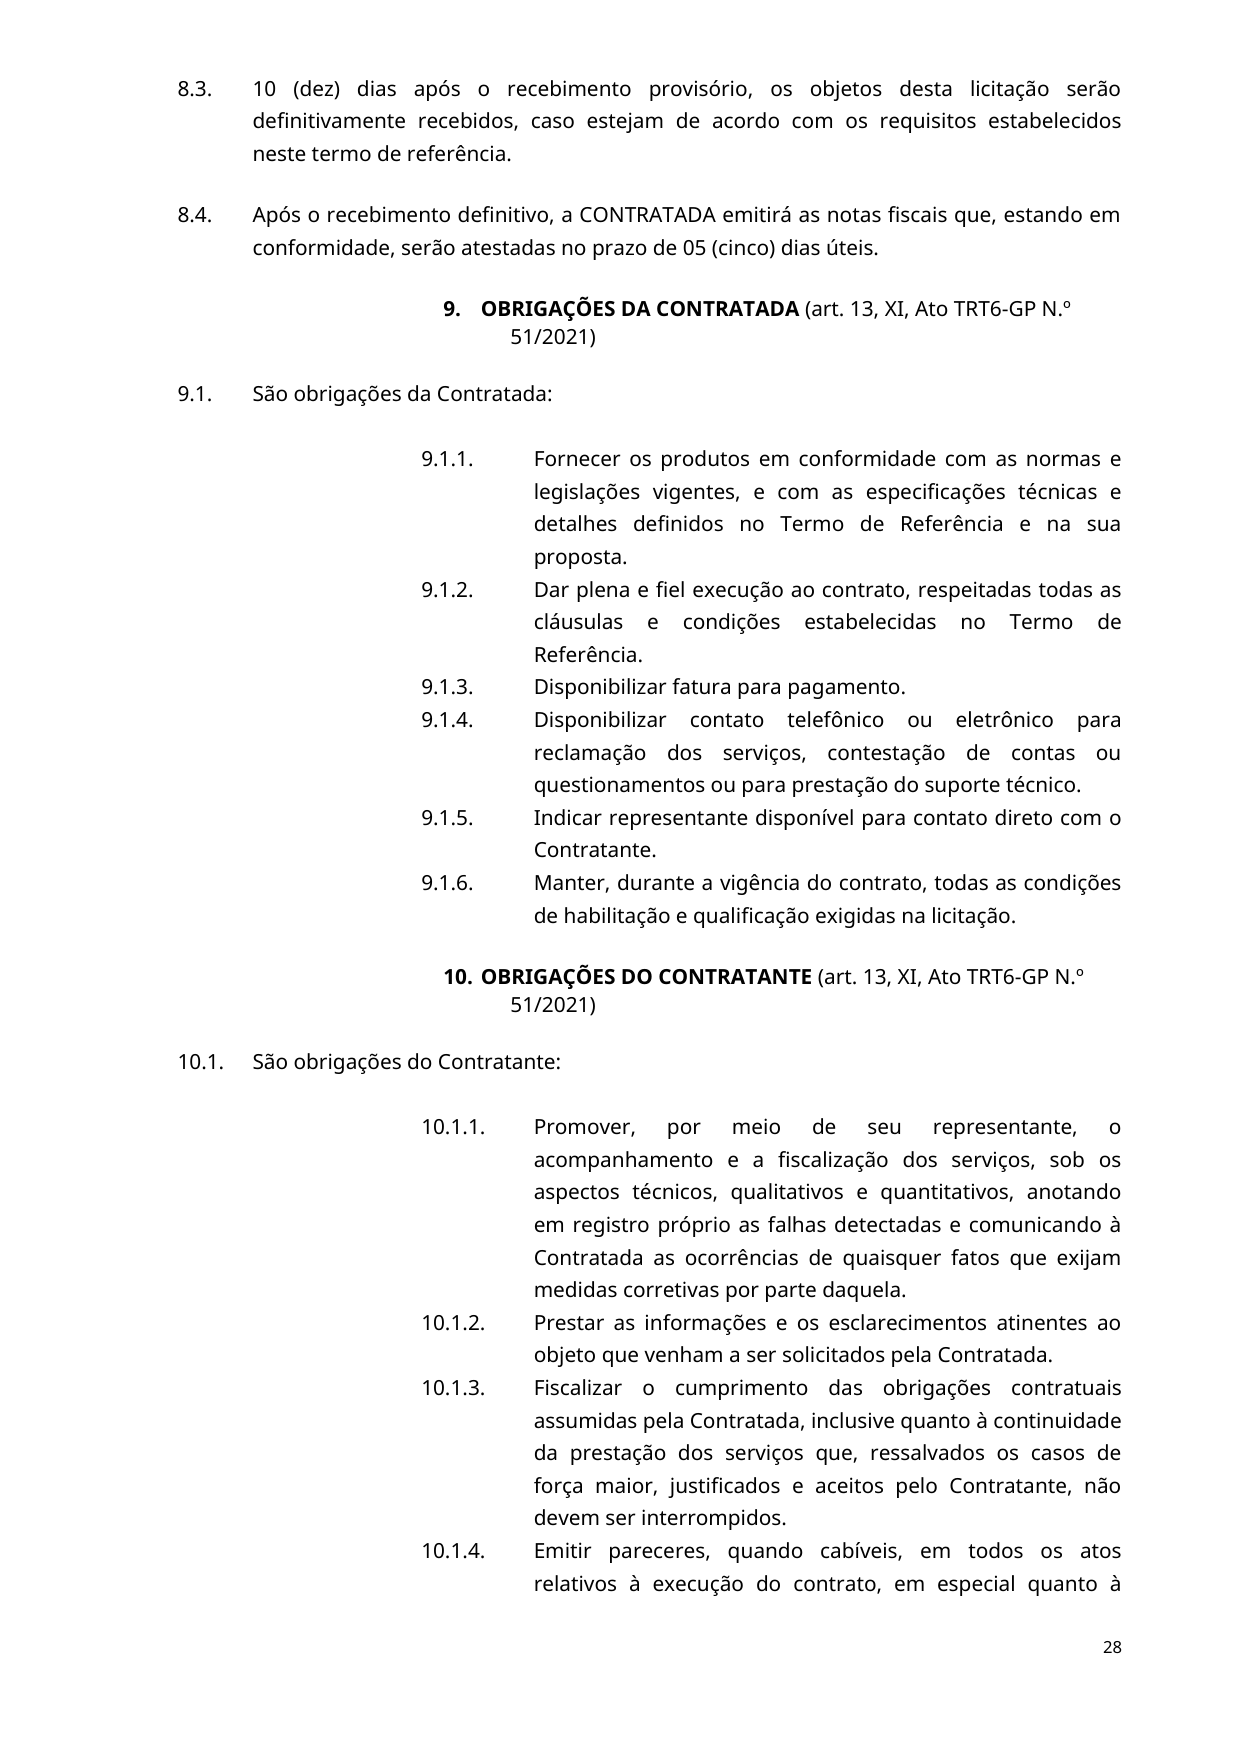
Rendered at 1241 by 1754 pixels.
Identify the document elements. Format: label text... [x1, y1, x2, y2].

list Fiscalizar o cumprimento das obrigações contratuais assumidas pela Contratada, inclusive quanto à continuidade da prestação dos serviços que, ressalvados os casos de força maior, justificados e aceitos pelo Contratante, não devem ser interrompidos. [421, 1373, 1122, 1532]
list Fornecer os produtos em conformidade com as normas e legislações vigentes, e com as especificações técnicas e detalhes definidos no Termo de Referência e na sua proposta. [421, 444, 1122, 571]
list 10 (dez) dias após o recebimento provisório, os objetos desta licitação serão definitivamente recebidos, caso estejam de acordo com os requisitos estabelecidos neste termo de referência. [177, 74, 1122, 167]
list OBRIGAÇÕES DO CONTRATANTE (art. 13, XI, Ato TRT6-GP N.º 51/2021) [443, 962, 1122, 1019]
list Manter, durante a vigência do contrato, todas as condições de habilitação e qualificação exigidas na licitação. [421, 868, 1122, 929]
list Disponibilizar fatura para pagamento. [421, 672, 1122, 701]
list Dar plena e fiel execução ao contrato, respeitadas todas as cláusulas e condições estabelecidas no Termo de Referência. [421, 575, 1122, 668]
list São obrigações da Contratada: [177, 379, 1122, 407]
list Disponibilizar contato telefônico ou eletrônico para reclamação dos serviços, contestação de contas ou questionamentos ou para prestação do suporte técnico. [421, 705, 1122, 799]
list Emitir pareceres, quando cabíveis, em todos os atos relativos à execução do contrato, em especial quanto à [421, 1536, 1122, 1597]
list Após o recebimento definitivo, a CONTRATADA emitirá as notas fiscais que, estando em conformidade, serão atestadas no prazo de 05 (cinco) dias úteis. [177, 200, 1122, 261]
list Prestar as informações e os esclarecimentos atinentes ao objeto que venham a ser solicitados pela Contratada. [421, 1308, 1122, 1369]
list OBRIGAÇÕES DA CONTRATADA (art. 13, XI, Ato TRT6-GP N.º 51/2021) [443, 294, 1122, 351]
list São obrigações do Contratante: [177, 1047, 1122, 1076]
list Indicar representante disponível para contato direto com o Contratante. [421, 803, 1122, 864]
list Promover, por meio de seu representante, o acompanhamento e a fiscalização dos serviços, sob os aspectos técnicos, qualitativos e quantitativos, anotando em registro próprio as falhas detectadas e comunicando à Contratada as ocorrências de quaisquer fatos que exijam medidas corretivas por parte daquela. [421, 1112, 1122, 1304]
